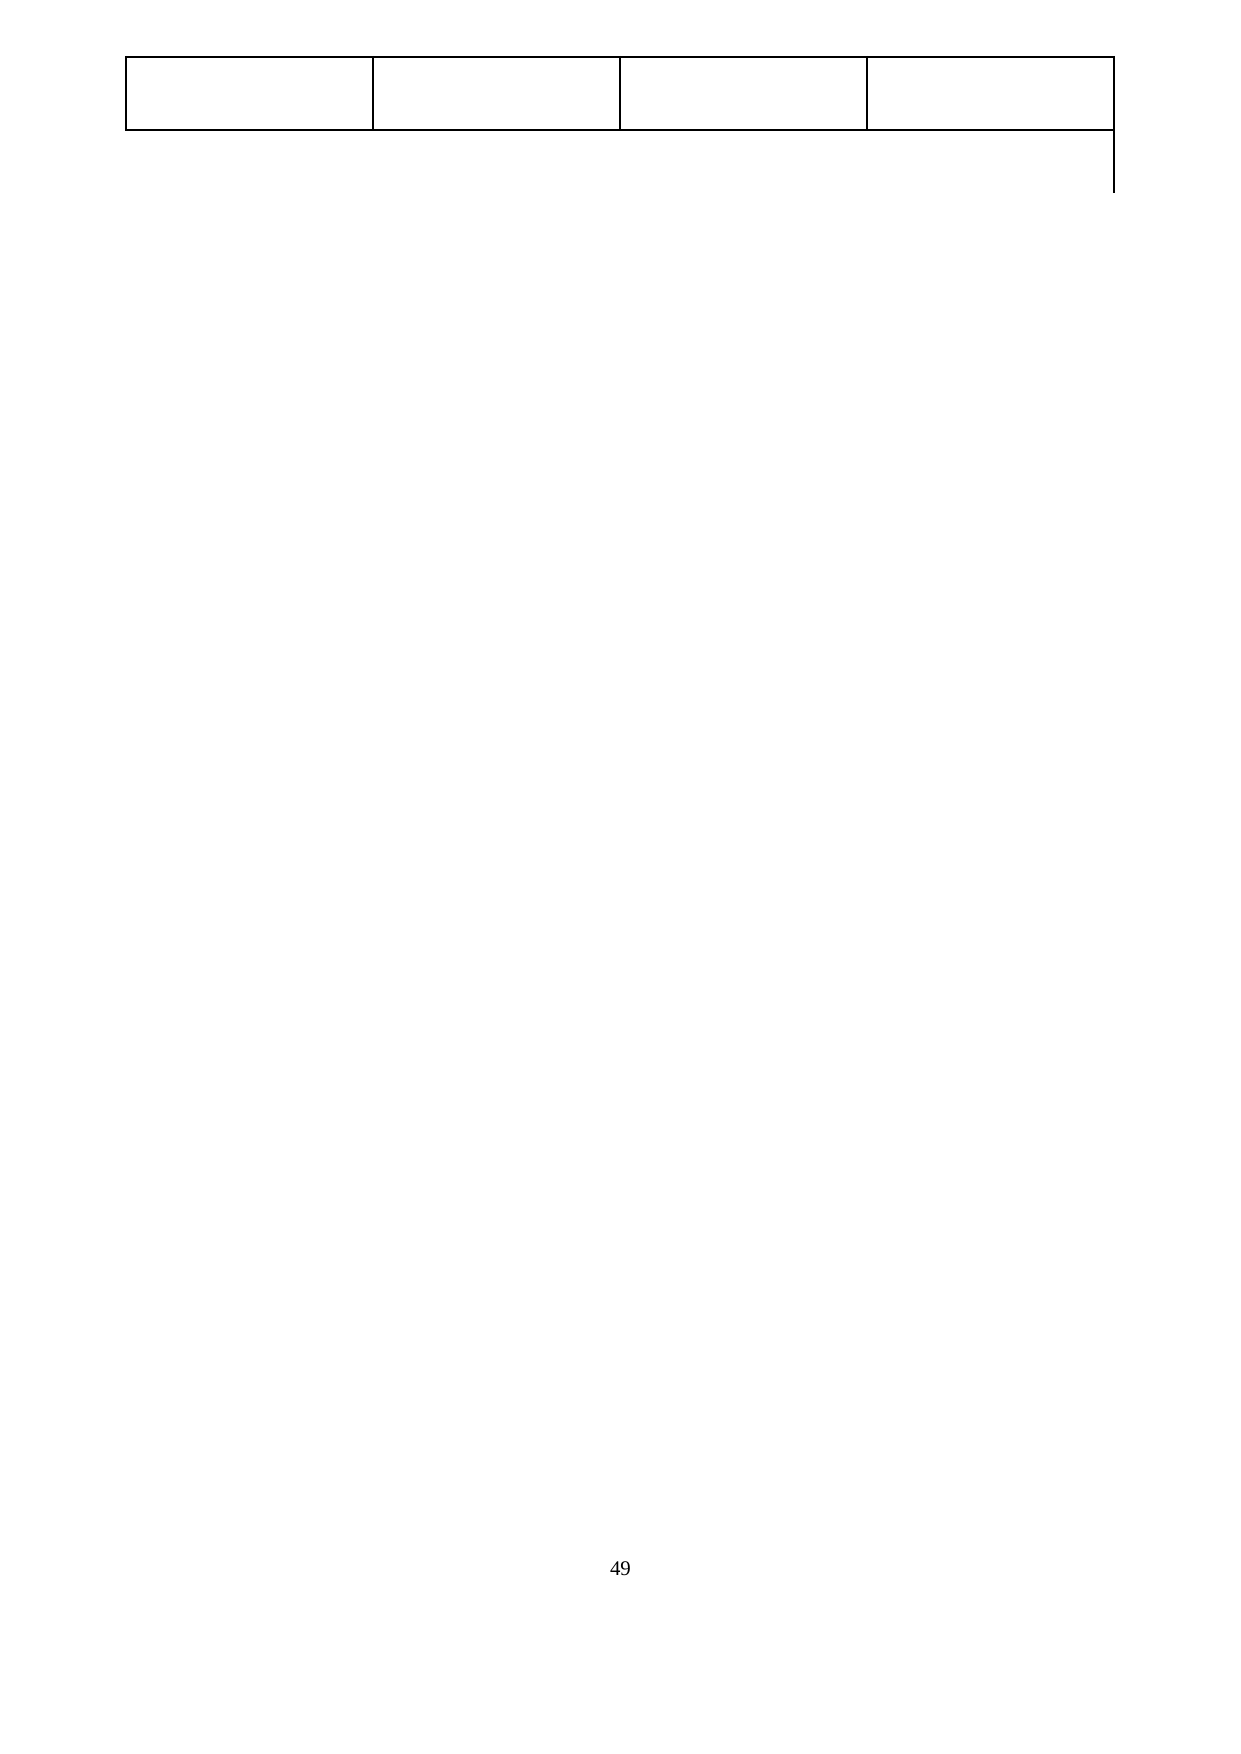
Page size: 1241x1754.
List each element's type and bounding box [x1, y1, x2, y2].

table_cell [127, 58, 372, 129]
table_cell [1115, 56, 1122, 193]
table_cell [118, 56, 126, 193]
table_cell [621, 58, 866, 129]
table_cell [374, 58, 619, 129]
table_cell [868, 58, 1113, 129]
table_cell [126, 131, 1113, 193]
